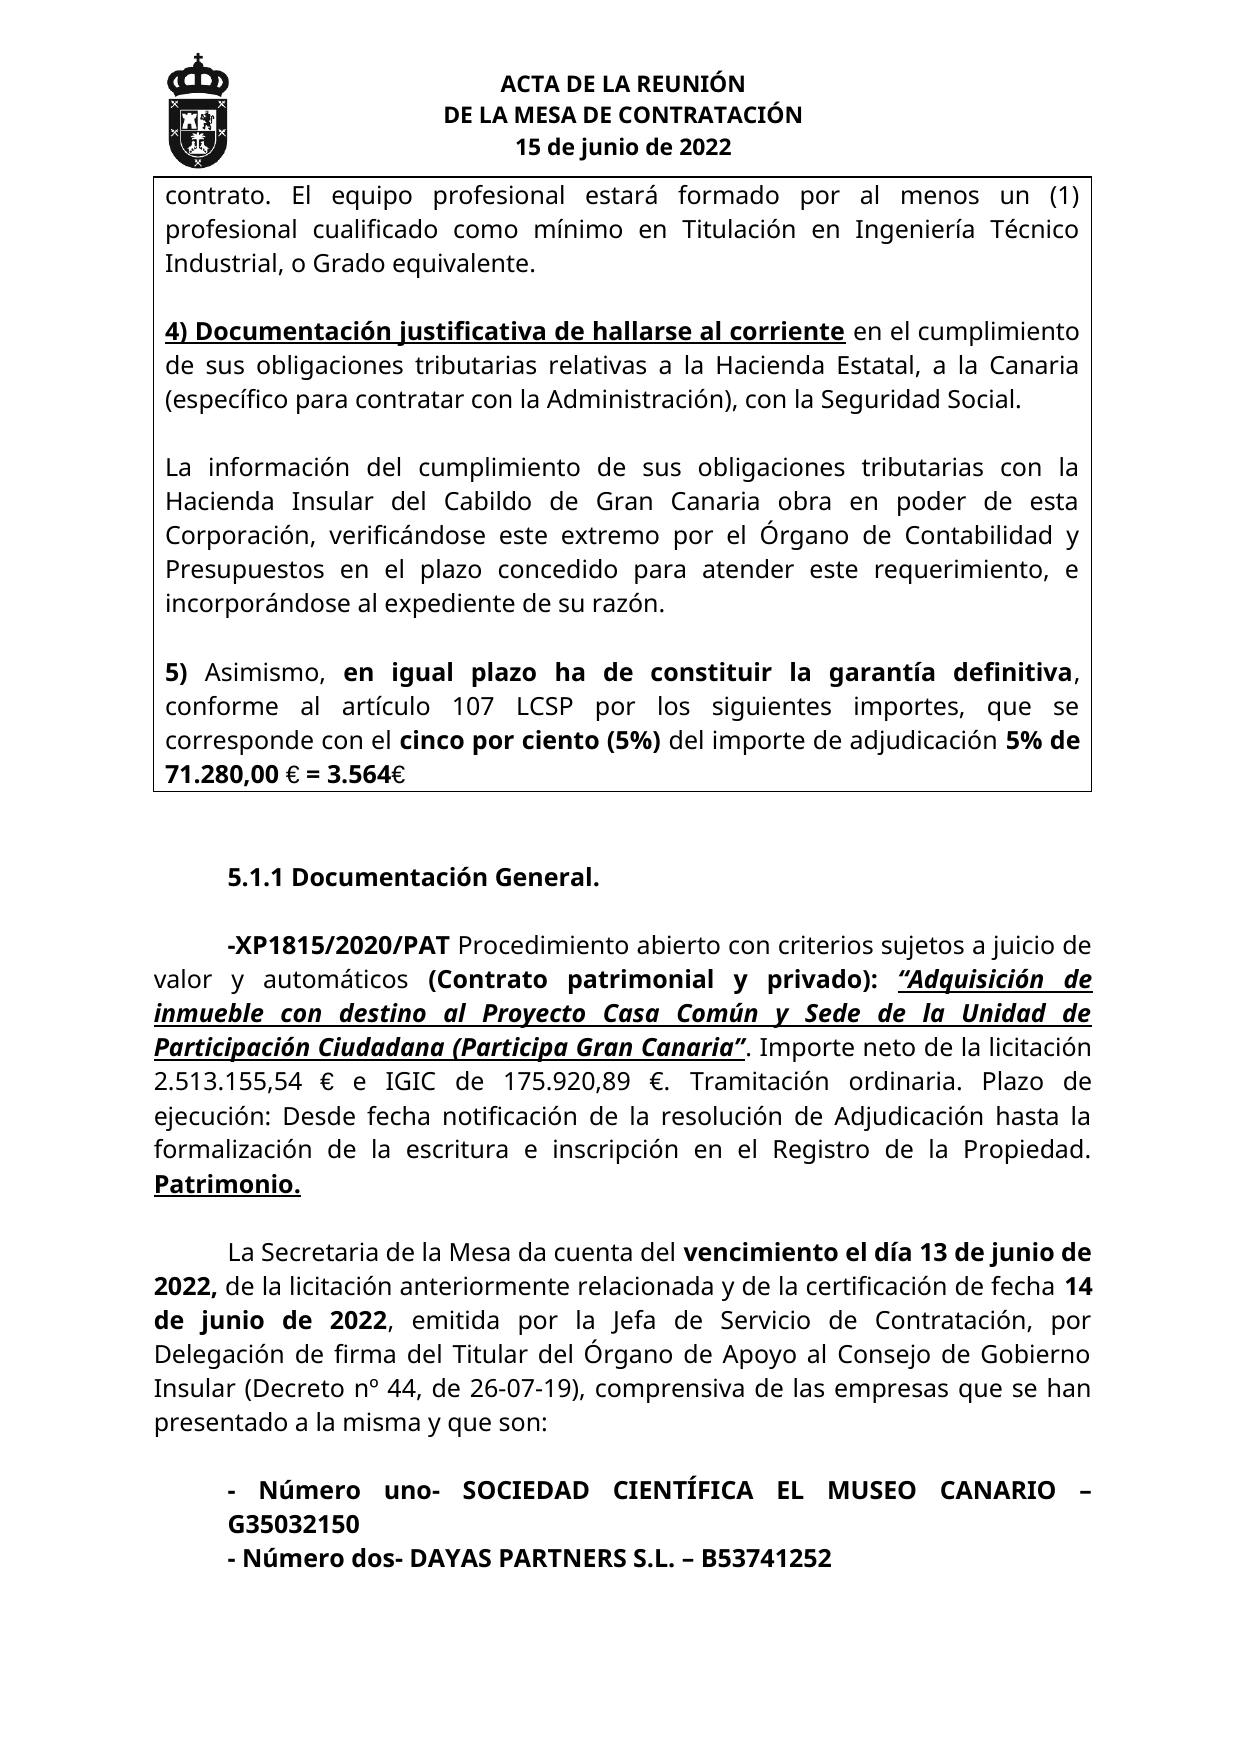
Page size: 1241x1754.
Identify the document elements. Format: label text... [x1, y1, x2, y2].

text -XP1815/2020/PAT Procedimiento abierto con criterios sujetos a juicio de valor y automáticos (Contrato patrimonial y privado): “Adquisición de inmueble con destino al Proyecto Casa Común y Sede de la Unidad de Participación Ciudadana (Participa Gran Canaria”. Importe neto de la licitación 2.513.155,54 € e IGIC de 175.920,89 €. Tramitación ordinaria. Plazo de ejecución: Desde fecha notificación de la resolución de Adjudicación hasta la formalización de la escritura e inscripción en el Registro de la Propiedad. Patrimonio. [153, 928, 1093, 1200]
text - Número uno- SOCIEDAD CIENTÍFICA EL MUSEO CANARIO – G35032150 [227, 1473, 1093, 1541]
table_header contrato. El equipo profesional estará formado por al menos un (1) profesional cualificado como mínimo en Titulación en Ingeniería Técnico Industrial, o Grado equivalente. 4) Documentación justificativa de hallarse al corriente en el cumplimiento de sus obligaciones tributarias relativas a la Hacienda Estatal, a la Canaria (específico para contratar con la Administración), con la Seguridad Social. La información del cumplimiento de sus obligaciones tributarias con la Hacienda Insular del Cabildo de Gran Canaria obra en poder de esta Corporación, verificándose este extremo por el Órgano de Contabilidad y Presupuestos en el plazo concedido para atender este requerimiento, e incorporándose al expediente de su razón. 5) Asimismo, en igual plazo ha de constituir la garantía definitiva, conforme al artículo 107 LCSP por los siguientes importes, que se corresponde con el cinco por ciento (5%) del importe de adjudicación 5% de 71.280,00 € = 3.564€ [154, 178, 1091, 791]
text - Número dos- DAYAS PARTNERS S.L. – B53741252 [227, 1541, 1093, 1575]
text La Secretaria de la Mesa da cuenta del vencimiento el día 13 de junio de 2022, de la licitación anteriormente relacionada y de la certificación de fecha 14 de junio de 2022, emitida por la Jefa de Servicio de Contratación, por Delegación de firma del Titular del Órgano de Apoyo al Consejo de Gobierno Insular (Decreto nº 44, de 26-07-19), comprensiva de las empresas que se han presentado a la misma y que son: [153, 1234, 1093, 1439]
text 5.1.1 Documentación General. [227, 860, 1093, 894]
picture [164, 50, 231, 171]
